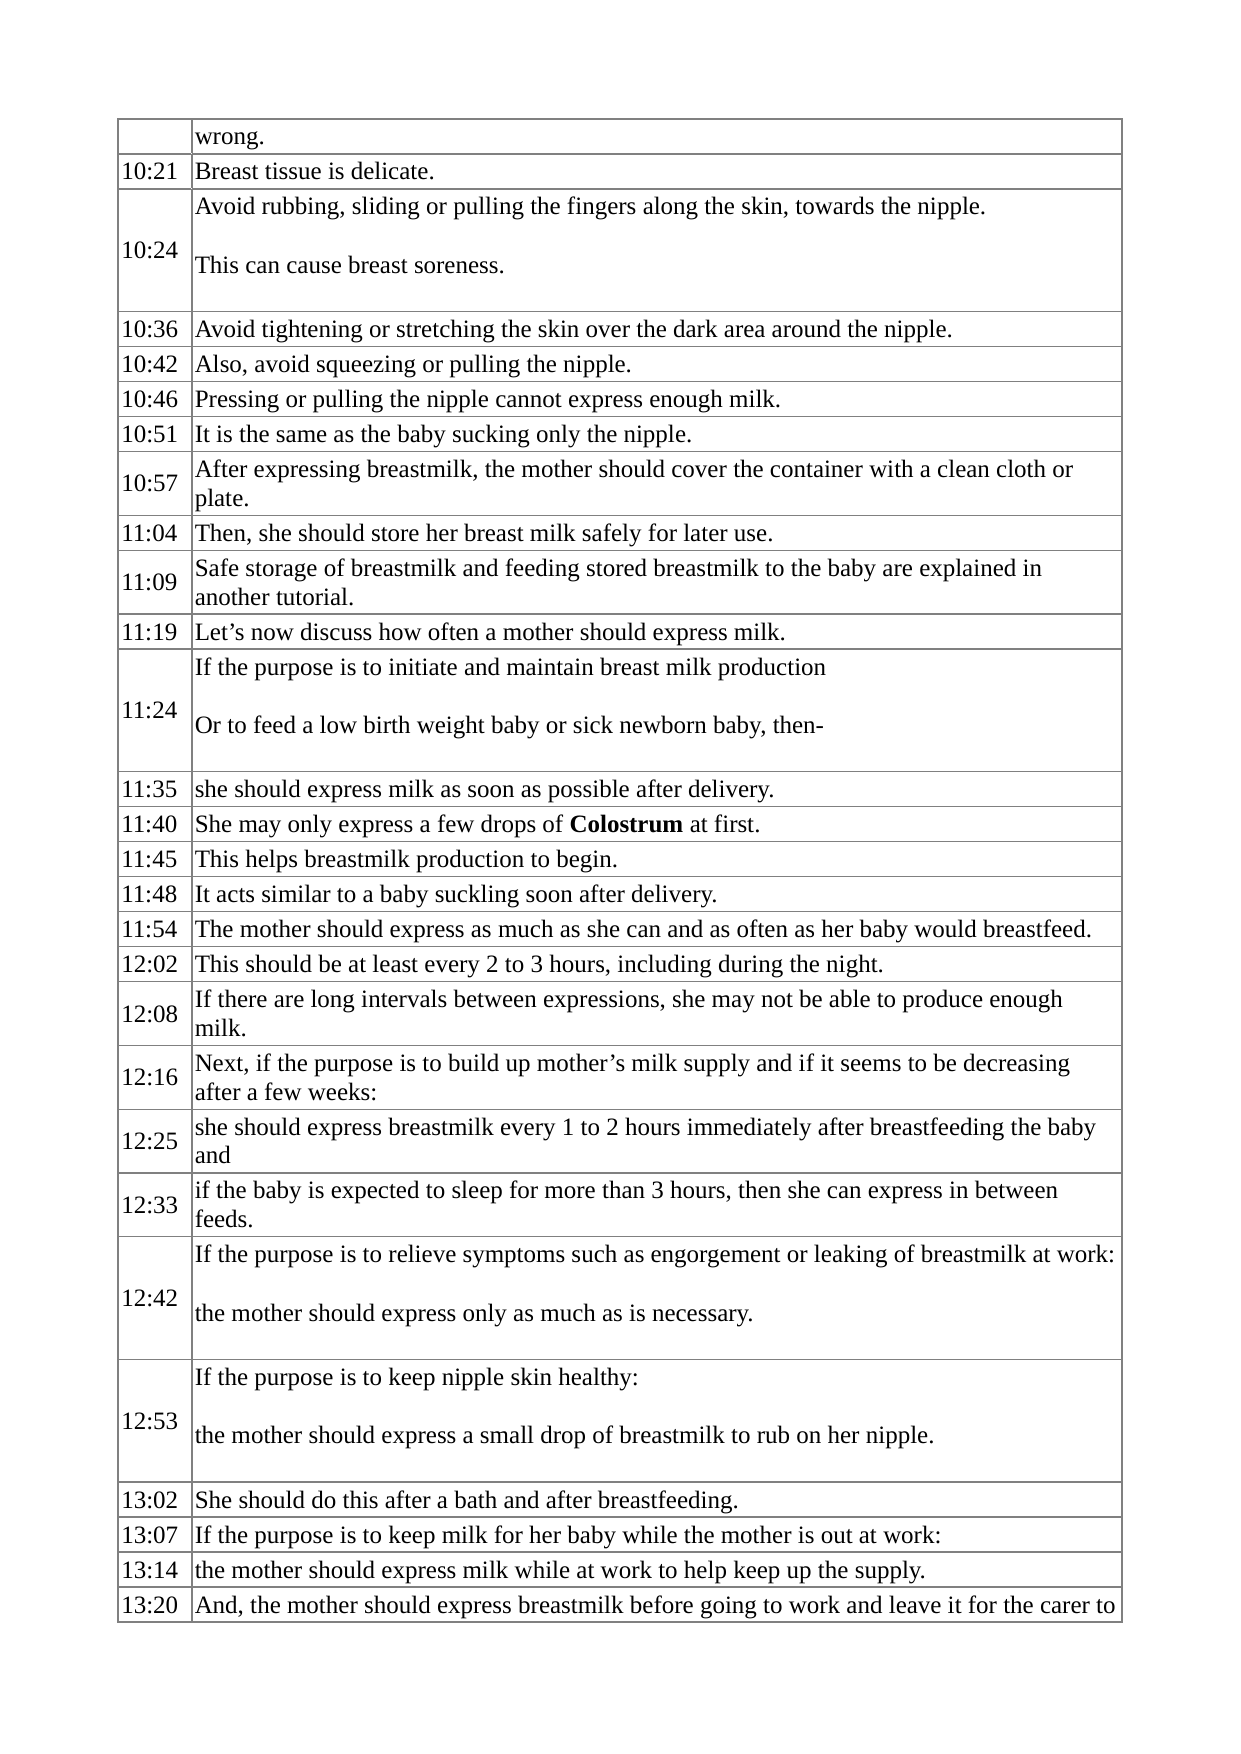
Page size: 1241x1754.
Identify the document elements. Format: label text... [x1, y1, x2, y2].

table_cell 12:33 [119, 1174, 191, 1236]
table_cell This should be at least every 2 to 3 hours, including during the night. [193, 947, 1121, 981]
table_cell 10:21 [119, 155, 191, 188]
table_cell 12:25 [119, 1110, 191, 1172]
table_cell The mother should express as much as she can and as often as her baby would breastfeed. [193, 912, 1121, 946]
table_cell wrong. [193, 120, 1121, 153]
table_cell 11:45 [119, 842, 191, 876]
table_cell If the purpose is to relieve symptoms such as engorgement or leaking of breastmilk at work: the mother should express only as much as is necessary. [193, 1237, 1121, 1359]
table_cell 12:42 [119, 1237, 191, 1359]
table_cell She should do this after a bath and after breastfeeding. [193, 1483, 1121, 1516]
table_cell 10:57 [119, 452, 191, 514]
table_cell Let’s now discuss how often a mother should express milk. [193, 615, 1121, 648]
table_cell 11:35 [119, 772, 191, 806]
table_cell If the purpose is to initiate and maintain breast milk production Or to feed a low birth weight baby or sick newborn baby, then- [193, 650, 1121, 771]
table_cell 10:42 [119, 347, 191, 381]
table_cell Avoid tightening or stretching the skin over the dark area around the nipple. [193, 312, 1121, 346]
table_cell She may only express a few drops of Colostrum at first. [193, 807, 1121, 841]
table_cell if the baby is expected to sleep for more than 3 hours, then she can express in between feeds. [193, 1174, 1121, 1236]
table_cell 12:16 [119, 1046, 191, 1108]
table_cell 13:20 [119, 1588, 191, 1621]
table_cell Pressing or pulling the nipple cannot express enough milk. [193, 382, 1121, 416]
table_cell 11:24 [119, 650, 191, 771]
table_cell 10:51 [119, 417, 191, 451]
table_cell 11:48 [119, 877, 191, 911]
table_cell If the purpose is to keep milk for her baby while the mother is out at work: [193, 1518, 1121, 1551]
table_cell It is the same as the baby sucking only the nipple. [193, 417, 1121, 451]
table_cell This helps breastmilk production to begin. [193, 842, 1121, 876]
table_cell 13:07 [119, 1518, 191, 1551]
table_cell 11:19 [119, 615, 191, 648]
table_cell 10:46 [119, 382, 191, 416]
table_cell 10:24 [119, 190, 191, 311]
table_cell Also, avoid squeezing or pulling the nipple. [193, 347, 1121, 381]
table_cell 13:02 [119, 1483, 191, 1516]
table_cell Safe storage of breastmilk and feeding stored breastmilk to the baby are explained in another tutorial. [193, 551, 1121, 613]
table_cell Breast tissue is delicate. [193, 155, 1121, 188]
table_cell she should express breastmilk every 1 to 2 hours immediately after breastfeeding the baby and [193, 1110, 1121, 1172]
table_cell Next, if the purpose is to build up mother’s milk supply and if it seems to be decreasing after a few weeks: [193, 1046, 1121, 1108]
table_cell 11:40 [119, 807, 191, 841]
table_cell 11:04 [119, 516, 191, 549]
table_cell And, the mother should express breastmilk before going to work and leave it for the carer to [193, 1588, 1121, 1621]
table_cell After expressing breastmilk, the mother should cover the container with a clean cloth or plate. [193, 452, 1121, 514]
table_cell Then, she should store her breast milk safely for later use. [193, 516, 1121, 549]
table_cell 12:02 [119, 947, 191, 981]
table_cell she should express milk as soon as possible after delivery. [193, 772, 1121, 806]
table_cell 13:14 [119, 1553, 191, 1586]
table_cell [119, 120, 191, 153]
table_cell If there are long intervals between expressions, she may not be able to produce enough milk. [193, 982, 1121, 1045]
table_cell the mother should express milk while at work to help keep up the supply. [193, 1553, 1121, 1586]
table_cell 11:09 [119, 551, 191, 613]
table_cell 11:54 [119, 912, 191, 946]
table_cell Avoid rubbing, sliding or pulling the fingers along the skin, towards the nipple. This can cause breast soreness. [193, 190, 1121, 311]
table_cell It acts similar to a baby suckling soon after delivery. [193, 877, 1121, 911]
table_cell 10:36 [119, 312, 191, 346]
table_cell If the purpose is to keep nipple skin healthy: the mother should express a small drop of breastmilk to rub on her nipple. [193, 1360, 1121, 1481]
table_cell 12:08 [119, 982, 191, 1045]
table_cell 12:53 [119, 1360, 191, 1481]
